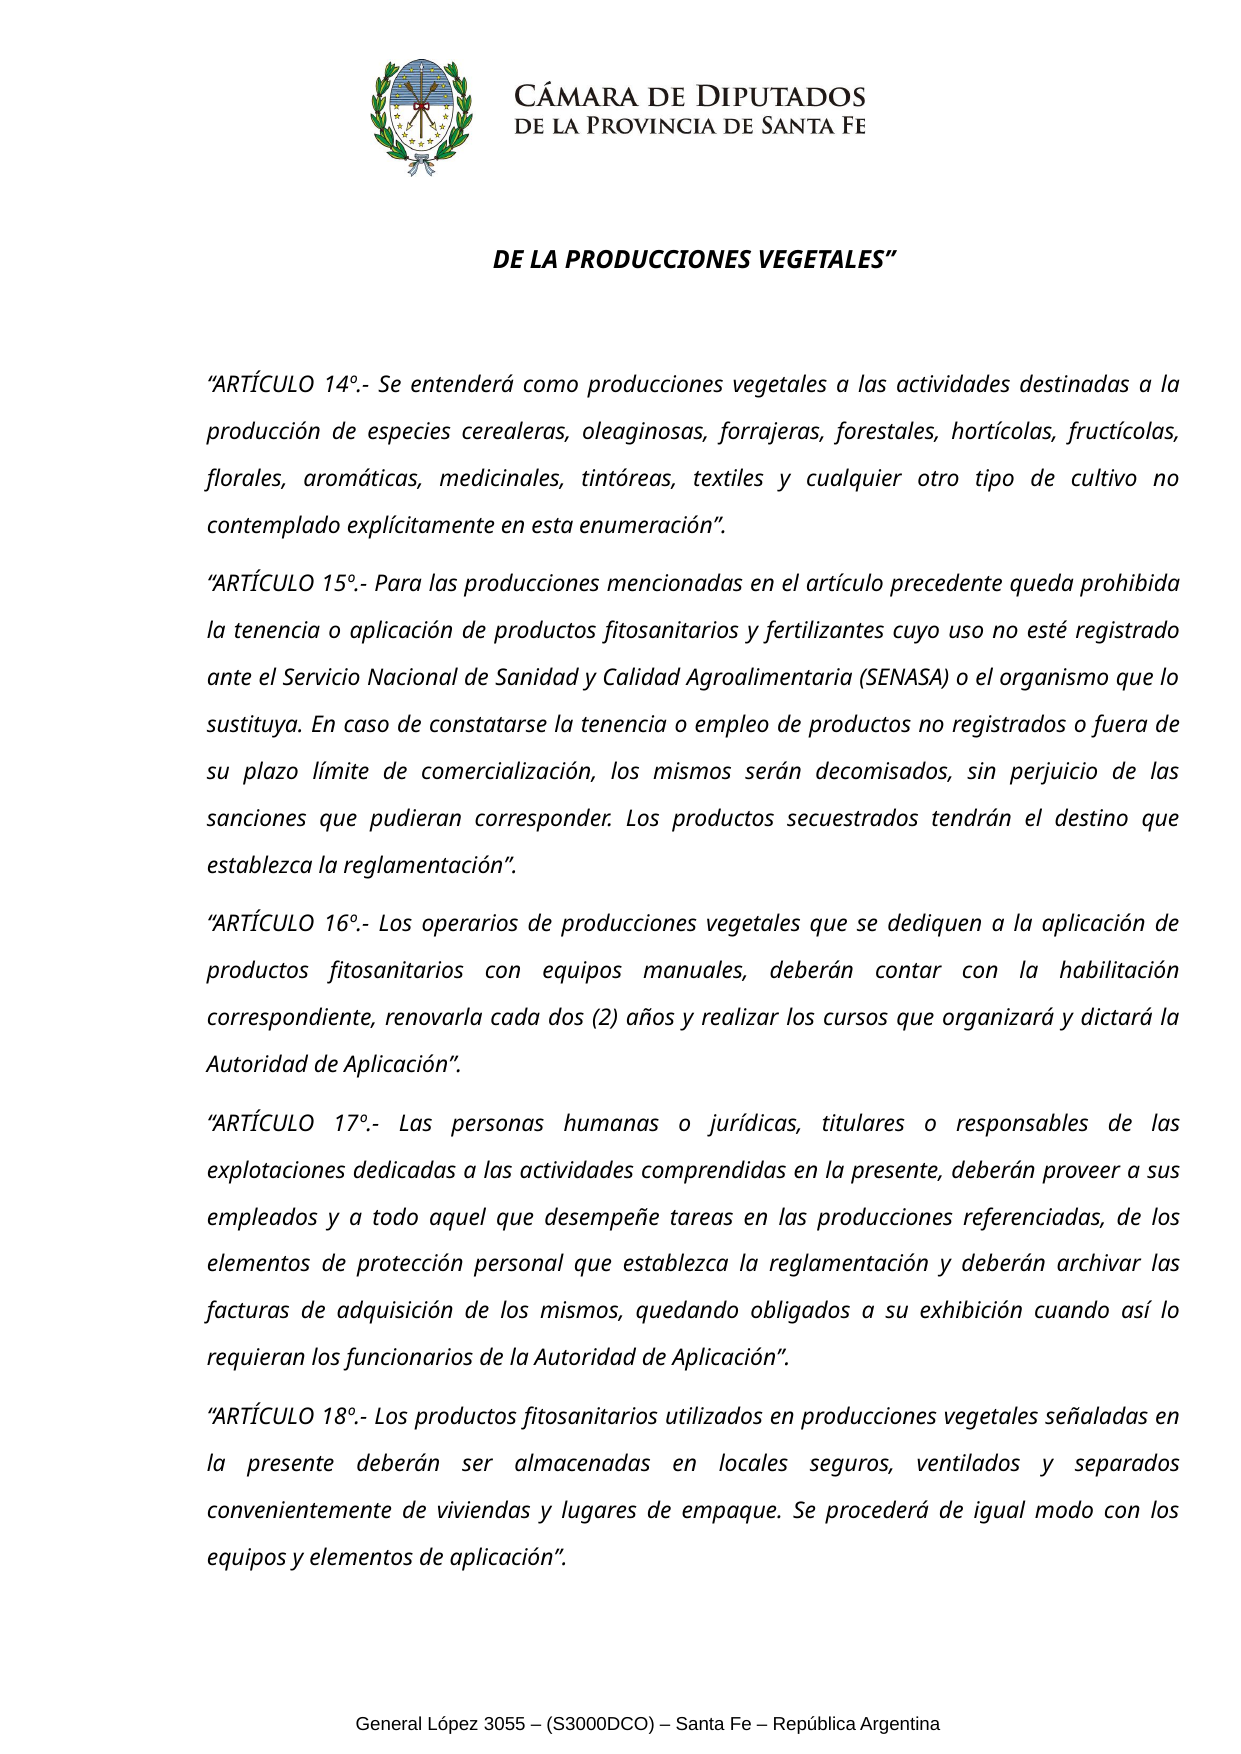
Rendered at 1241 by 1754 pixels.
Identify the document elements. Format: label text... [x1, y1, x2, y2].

picture [370, 59, 866, 181]
text “ARTÍCULO 18º.- Los productos fitosanitarios utilizados en producciones vegetales señaladas en la presente deberán ser almacenadas en locales seguros, ventilados y separados convenientemente de viviendas y lugares de empaque. Se procederá de igual modo con los equipos y elementos de aplicación”. [207, 1400, 1181, 1572]
text “ARTÍCULO 14º.- Se entenderá como producciones vegetales a las actividades destinadas a la producción de especies cerealeras, oleaginosas, forrajeras, forestales, hortícolas, fructícolas, florales, aromáticas, medicinales, tintóreas, textiles y cualquier otro tipo de cultivo no contemplado explícitamente en esta enumeración”. [207, 368, 1181, 540]
text “ARTÍCULO 17º.- Las personas humanas o jurídicas, titulares o responsables de las explotaciones dedicadas a las actividades comprendidas en la presente, deberán proveer a sus empleados y a todo aquel que desempeñe tareas en las producciones referenciadas, de los elementos de protección personal que establezca la reglamentación y deberán archivar las facturas de adquisición de los mismos, quedando obligados a su exhibición cuando así lo requieran los funcionarios de la Autoridad de Aplicación”. [207, 1107, 1181, 1372]
text DE LA PRODUCCIONES VEGETALES” [207, 242, 1181, 276]
text “ARTÍCULO 15º.- Para las producciones mencionadas en el artículo precedente queda prohibida la tenencia o aplicación de productos fitosanitarios y fertilizantes cuyo uso no esté registrado ante el Servicio Nacional de Sanidad y Calidad Agroalimentaria (SENASA) o el organismo que lo sustituya. En caso de constatarse la tenencia o empleo de productos no registrados o fuera de su plazo límite de comercialización, los mismos serán decomisados, sin perjuicio de las sanciones que pudieran corresponder. Los productos secuestrados tendrán el destino que establezca la reglamentación”. [207, 567, 1181, 880]
text “ARTÍCULO 16º.- Los operarios de producciones vegetales que se dediquen a la aplicación de productos fitosanitarios con equipos manuales, deberán contar con la habilitación correspondiente, renovarla cada dos (2) años y realizar los cursos que organizará y dictará la Autoridad de Aplicación”. [207, 907, 1181, 1079]
